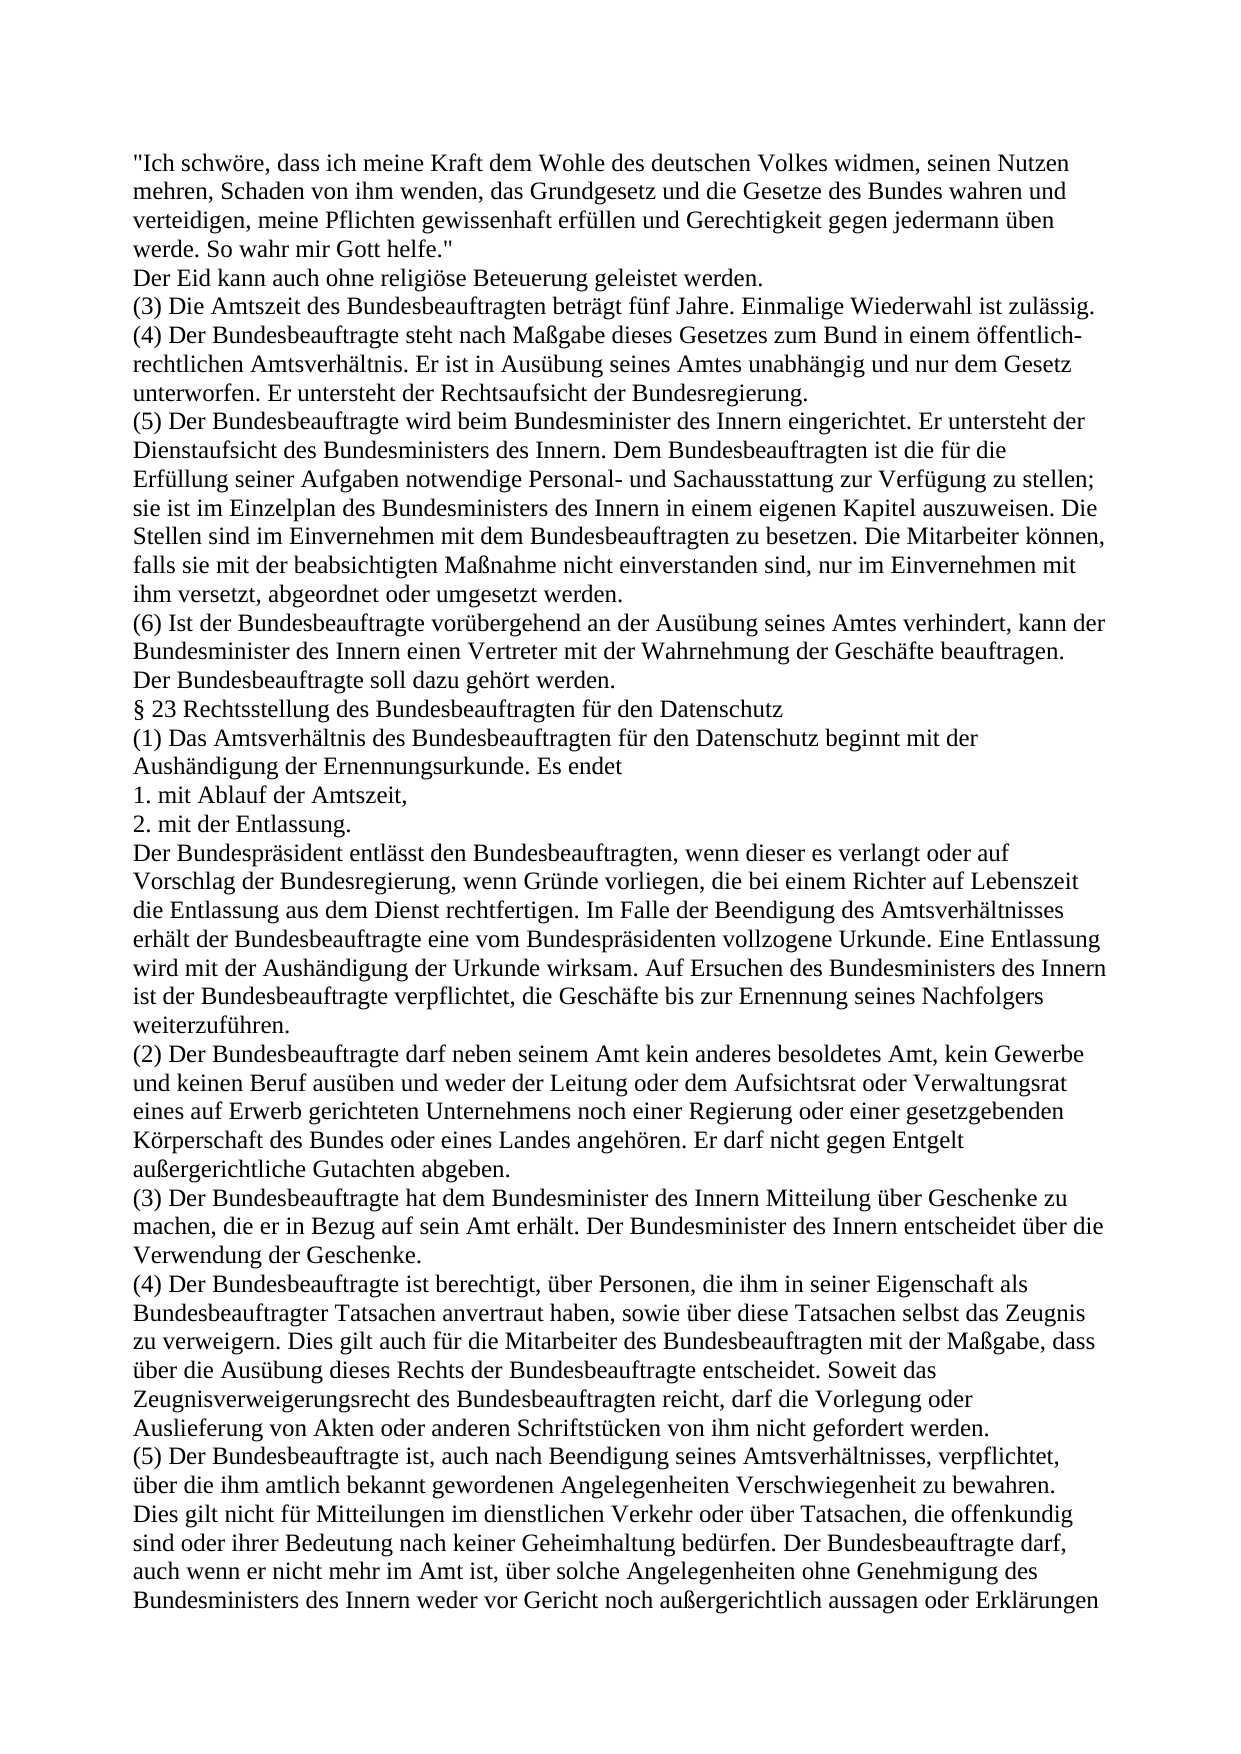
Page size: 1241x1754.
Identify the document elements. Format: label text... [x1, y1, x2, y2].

text Der Bundespräsident entlässt den Bundesbeauftragten, wenn dieser es verlangt oder auf Vorschlag der Bundesregierung, wenn Gründe vorliegen, die bei einem Richter auf Lebenszeit die Entlassung aus dem Dienst rechtfertigen. Im Falle der Beendigung des Amtsverhältnisses erhält der Bundesbeauftragte eine vom Bundespräsidenten vollzogene Urkunde. Eine Entlassung wird mit der Aushändigung der Urkunde wirksam. Auf Ersuchen des Bundesministers des Innern ist der Bundesbeauftragte verpflichtet, die Geschäfte bis zur Ernennung seines Nachfolgers weiterzuführen. [133, 838, 1107, 1039]
text (3) Der Bundesbeauftragte hat dem Bundesminister des Innern Mitteilung über Geschenke zu machen, die er in Bezug auf sein Amt erhält. Der Bundesminister des Innern entscheidet über die Verwendung der Geschenke. [133, 1183, 1107, 1269]
text (5) Der Bundesbeauftragte wird beim Bundesminister des Innern eingerichtet. Er untersteht der Dienstaufsicht des Bundesministers des Innern. Dem Bundesbeauftragten ist die für die Erfüllung seiner Aufgaben notwendige Personal- und Sachausstattung zur Verfügung zu stellen; sie ist im Einzelplan des Bundesministers des Innern in einem eigenen Kapitel auszuweisen. Die Stellen sind im Einvernehmen mit dem Bundesbeauftragten zu besetzen. Die Mitarbeiter können, falls sie mit der beabsichtigten Maßnahme nicht einverstanden sind, nur im Einvernehmen mit ihm versetzt, abgeordnet oder umgesetzt werden. [133, 406, 1107, 608]
subtitle § 23 Rechtsstellung des Bundesbeauftragten für den Datenschutz [133, 694, 1107, 723]
text 2. mit der Entlassung. [133, 809, 1107, 838]
text (6) Ist der Bundesbeauftragte vorübergehend an der Ausübung seines Amtes verhindert, kann der Bundesminister des Innern einen Vertreter mit der Wahrnehmung der Geschäfte beauftragen. Der Bundesbeauftragte soll dazu gehört werden. [133, 608, 1107, 694]
text (4) Der Bundesbeauftragte ist berechtigt, über Personen, die ihm in seiner Eigenschaft als Bundesbeauftragter Tatsachen anvertraut haben, sowie über diese Tatsachen selbst das Zeugnis zu verweigern. Dies gilt auch für die Mitarbeiter des Bundesbeauftragten mit der Maßgabe, dass über die Ausübung dieses Rechts der Bundesbeauftragte entscheidet. Soweit das Zeugnisverweigerungsrecht des Bundesbeauftragten reicht, darf die Vorlegung oder Auslieferung von Akten oder anderen Schriftstücken von ihm nicht gefordert werden. [133, 1269, 1107, 1441]
text "Ich schwöre, dass ich meine Kraft dem Wohle des deutschen Volkes widmen, seinen Nutzen mehren, Schaden von ihm wenden, das Grundgesetz und die Gesetze des Bundes wahren und verteidigen, meine Pflichten gewissenhaft erfüllen und Gerechtigkeit gegen jedermann üben werde. So wahr mir Gott helfe." [133, 148, 1107, 263]
text (2) Der Bundesbeauftragte darf neben seinem Amt kein anderes besoldetes Amt, kein Gewerbe und keinen Beruf ausüben und weder der Leitung oder dem Aufsichtsrat oder Verwaltungsrat eines auf Erwerb gerichteten Unternehmens noch einer Regierung oder einer gesetzgebenden Körperschaft des Bundes oder eines Landes angehören. Er darf nicht gegen Entgelt außergerichtliche Gutachten abgeben. [133, 1039, 1107, 1183]
text (4) Der Bundesbeauftragte steht nach Maßgabe dieses Gesetzes zum Bund in einem öffentlich-rechtlichen Amtsverhältnis. Er ist in Ausübung seines Amtes unabhängig und nur dem Gesetz unterworfen. Er untersteht der Rechtsaufsicht der Bundesregierung. [133, 320, 1107, 406]
text (1) Das Amtsverhältnis des Bundesbeauftragten für den Datenschutz beginnt mit der Aushändigung der Ernennungsurkunde. Es endet [133, 723, 1107, 780]
text (5) Der Bundesbeauftragte ist, auch nach Beendigung seines Amtsverhältnisses, verpflichtet, über die ihm amtlich bekannt gewordenen Angelegenheiten Verschwiegenheit zu bewahren. Dies gilt nicht für Mitteilungen im dienstlichen Verkehr oder über Tatsachen, die offenkundig sind oder ihrer Bedeutung nach keiner Geheimhaltung bedürfen. Der Bundesbeauftragte darf, auch wenn er nicht mehr im Amt ist, über solche Angelegenheiten ohne Genehmigung des Bundesministers des Innern weder vor Gericht noch außergerichtlich aussagen oder Erklärungen [133, 1441, 1107, 1614]
text (3) Die Amtszeit des Bundesbeauftragten beträgt fünf Jahre. Einmalige Wiederwahl ist zulässig. [133, 291, 1107, 320]
text 1. mit Ablauf der Amtszeit, [133, 780, 1107, 809]
text Der Eid kann auch ohne religiöse Beteuerung geleistet werden. [133, 263, 1107, 291]
